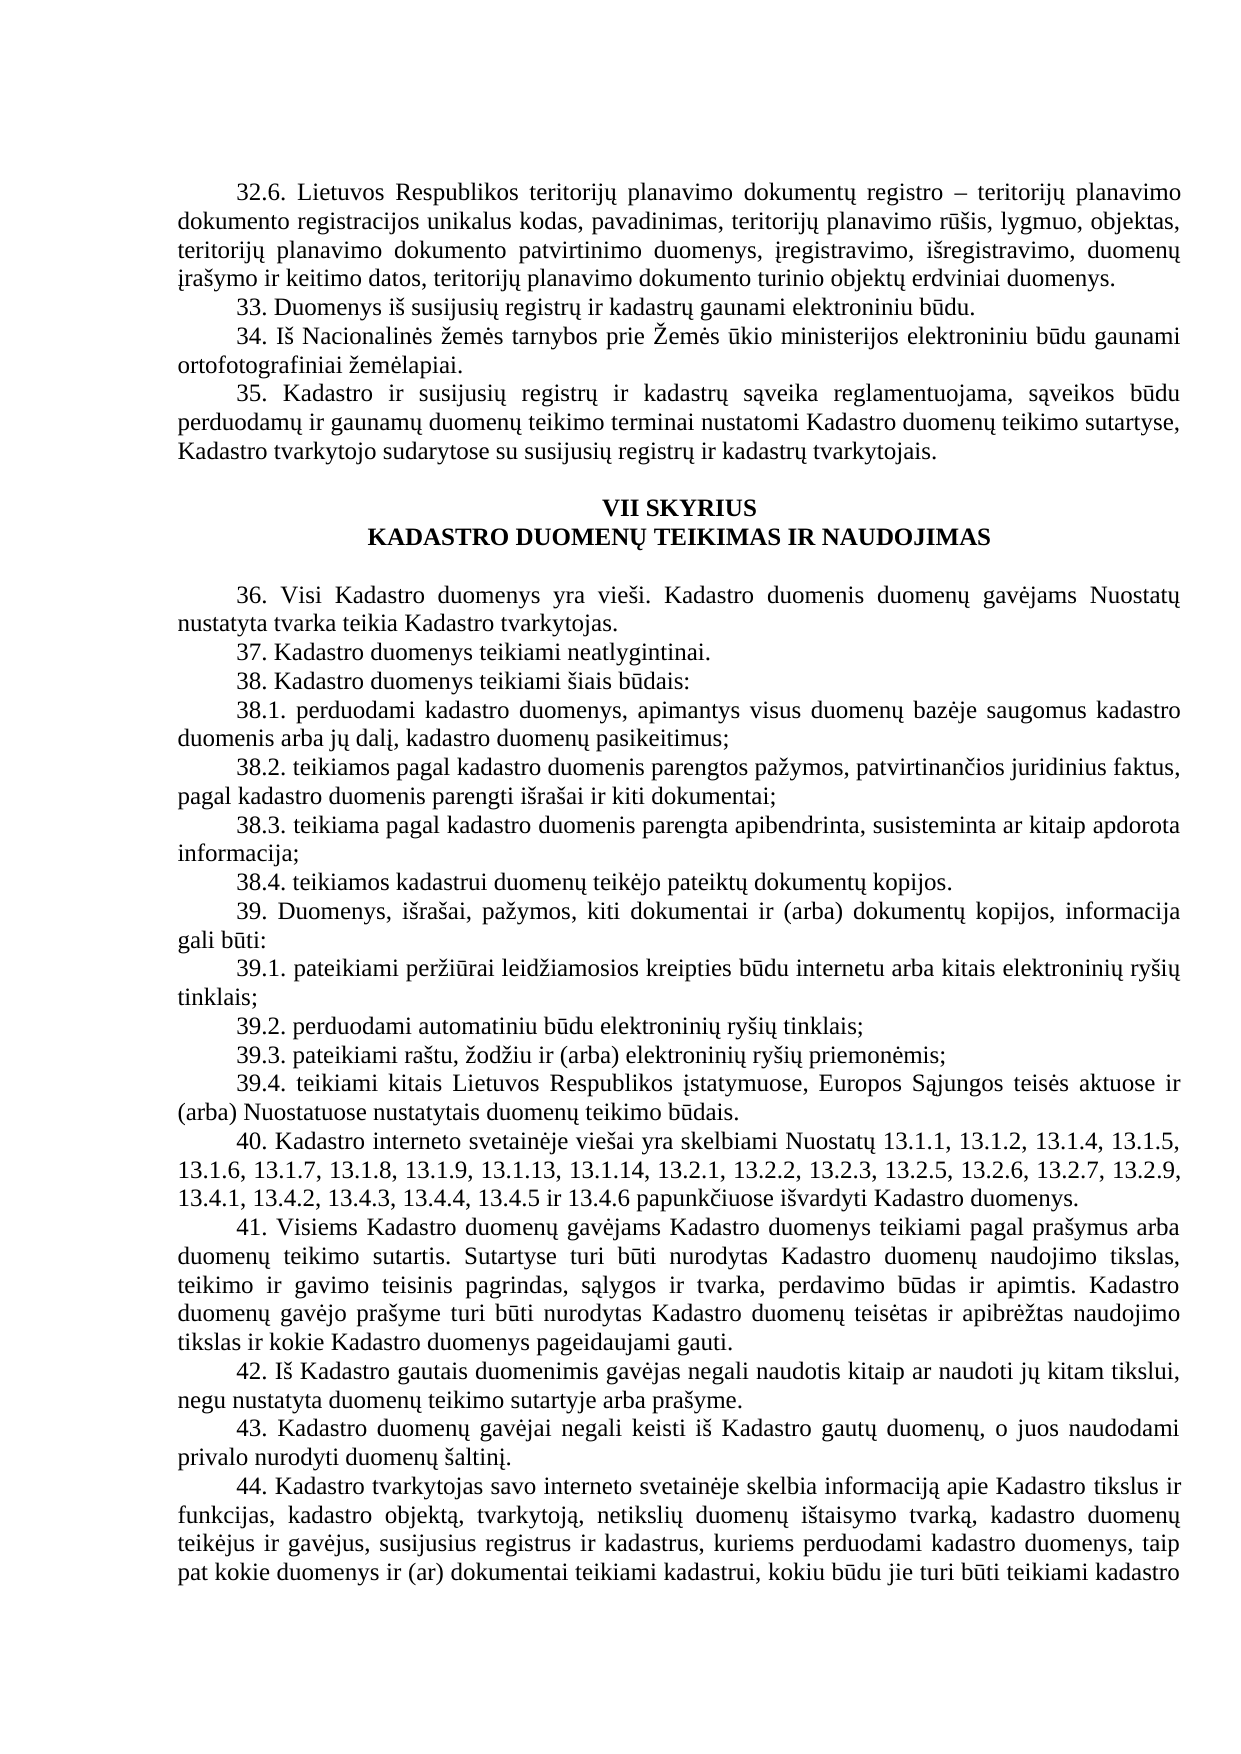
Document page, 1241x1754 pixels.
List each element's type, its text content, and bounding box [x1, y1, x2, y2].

text 43. Kadastro duomenų gavėjai negali keisti iš Kadastro gautų duomenų, o juos naudodami privalo nurodyti duomenų šaltinį. [177, 1413, 1181, 1471]
text 38. Kadastro duomenys teikiami šiais būdais: [177, 666, 1181, 695]
text 37. Kadastro duomenys teikiami neatlygintinai. [177, 637, 1181, 666]
text 38.3. teikiama pagal kadastro duomenis parengta apibendrinta, susisteminta ar kitaip apdorota informacija; [177, 810, 1181, 867]
text KADASTRO DUOMENŲ teikimas ir NAUDOJIMAS [177, 522, 1181, 551]
text 38.4. teikiamos kadastrui duomenų teikėjo pateiktų dokumentų kopijos. [177, 867, 1181, 896]
text 41. Visiems Kadastro duomenų gavėjams Kadastro duomenys teikiami pagal prašymus arba duomenų teikimo sutartis. Sutartyse turi būti nurodytas Kadastro duomenų naudojimo tikslas, teikimo ir gavimo teisinis pagrindas, sąlygos ir tvarka, perdavimo būdas ir apimtis. Kadastro duomenų gavėjo prašyme turi būti nurodytas Kadastro duomenų teisėtas ir apibrėžtas naudojimo tikslas ir kokie Kadastro duomenys pageidaujami gauti. [177, 1212, 1181, 1356]
text 44. Kadastro tvarkytojas savo interneto svetainėje skelbia informaciją apie Kadastro tikslus ir funkcijas, kadastro objektą, tvarkytoją, netikslių duomenų ištaisymo tvarką, kadastro duomenų teikėjus ir gavėjus, susijusius registrus ir kadastrus, kuriems perduodami kadastro duomenys, taip pat kokie duomenys ir (ar) dokumentai teikiami kadastrui, kokiu būdu jie turi būti teikiami kadastro [177, 1471, 1181, 1586]
text 39.1. pateikiami peržiūrai leidžiamosios kreipties būdu internetu arba kitais elektroninių ryšių tinklais; [177, 953, 1181, 1011]
text VII SKYRIUS [177, 493, 1181, 522]
text 38.2. teikiamos pagal kadastro duomenis parengtos pažymos, patvirtinančios juridinius faktus, pagal kadastro duomenis parengti išrašai ir kiti dokumentai; [177, 752, 1181, 810]
text 34. Iš Nacionalinės žemės tarnybos prie Žemės ūkio ministerijos elektroniniu būdu gaunami ortofotografiniai žemėlapiai. [177, 321, 1181, 378]
text 39.4. teikiami kitais Lietuvos Respublikos įstatymuose, Europos Sąjungos teisės aktuose ir (arba) Nuostatuose nustatytais duomenų teikimo būdais. [177, 1068, 1181, 1126]
text 39. Duomenys, išrašai, pažymos, kiti dokumentai ir (arba) dokumentų kopijos, informacija gali būti: [177, 896, 1181, 953]
text 39.2. perduodami automatiniu būdu elektroninių ryšių tinklais; [177, 1011, 1181, 1040]
text 38.1. perduodami kadastro duomenys, apimantys visus duomenų bazėje saugomus kadastro duomenis arba jų dalį, kadastro duomenų pasikeitimus; [177, 695, 1181, 752]
text 35. Kadastro ir susijusių registrų ir kadastrų sąveika reglamentuojama, sąveikos būdu perduodamų ir gaunamų duomenų teikimo terminai nustatomi Kadastro duomenų teikimo sutartyse, Kadastro tvarkytojo sudarytose su susijusių registrų ir kadastrų tvarkytojais. [177, 378, 1181, 465]
text 32.6. Lietuvos Respublikos teritorijų planavimo dokumentų registro – teritorijų planavimo dokumento registracijos unikalus kodas, pavadinimas, teritorijų planavimo rūšis, lygmuo, objektas, teritorijų planavimo dokumento patvirtinimo duomenys, įregistravimo, išregistravimo, duomenų įrašymo ir keitimo datos, teritorijų planavimo dokumento turinio objektų erdviniai duomenys. [177, 177, 1181, 292]
text 36. Visi Kadastro duomenys yra vieši. Kadastro duomenis duomenų gavėjams Nuostatų nustatyta tvarka teikia Kadastro tvarkytojas. [177, 580, 1181, 637]
text 40. Kadastro interneto svetainėje viešai yra skelbiami Nuostatų 13.1.1, 13.1.2, 13.1.4, 13.1.5, 13.1.6, 13.1.7, 13.1.8, 13.1.9, 13.1.13, 13.1.14, 13.2.1, 13.2.2, 13.2.3, 13.2.5, 13.2.6, 13.2.7, 13.2.9, 13.4.1, 13.4.2, 13.4.3, 13.4.4, 13.4.5 ir 13.4.6 papunkčiuose išvardyti Kadastro duomenys. [177, 1126, 1181, 1212]
text 42. Iš Kadastro gautais duomenimis gavėjas negali naudotis kitaip ar naudoti jų kitam tikslui, negu nustatyta duomenų teikimo sutartyje arba prašyme. [177, 1356, 1181, 1413]
text 33. Duomenys iš susijusių registrų ir kadastrų gaunami elektroniniu būdu. [177, 292, 1181, 321]
text 39.3. pateikiami raštu, žodžiu ir (arba) elektroninių ryšių priemonėmis; [177, 1040, 1181, 1068]
